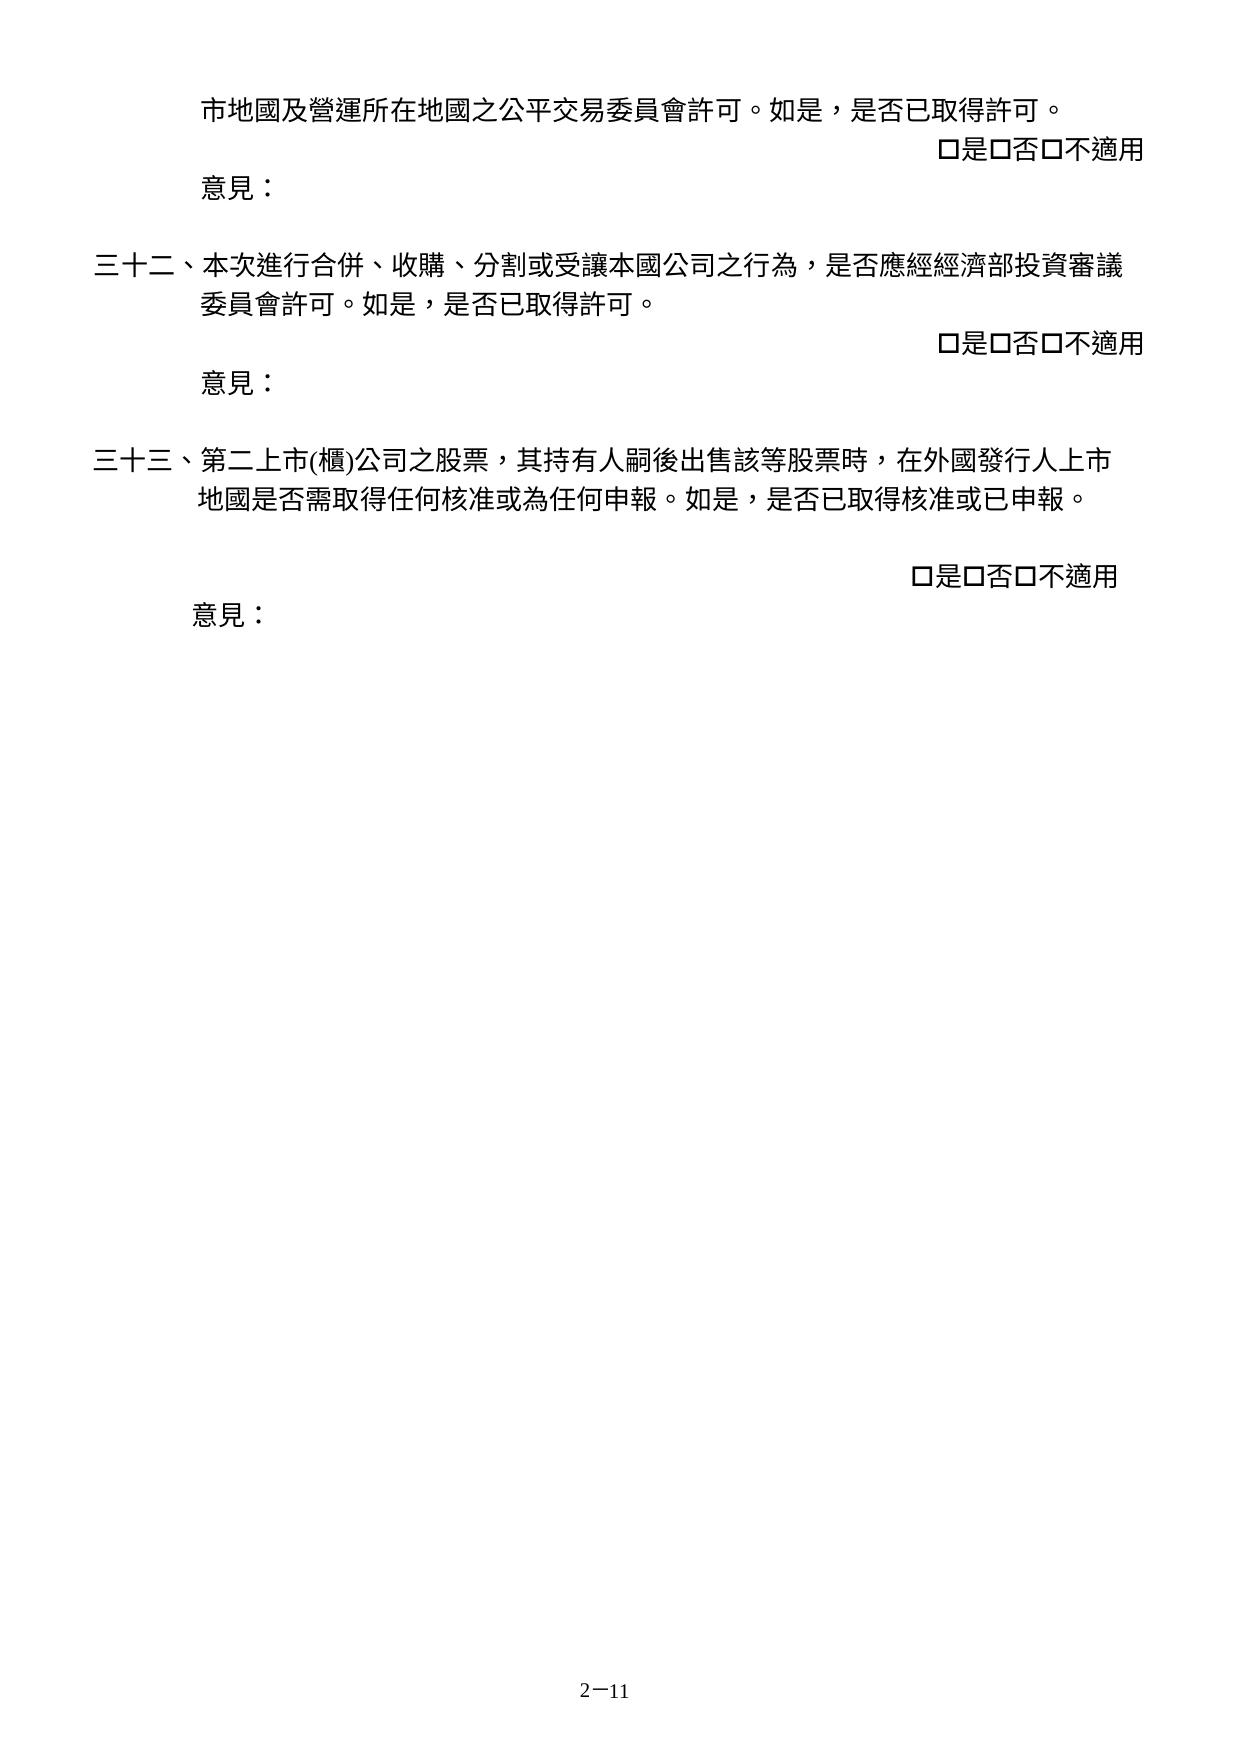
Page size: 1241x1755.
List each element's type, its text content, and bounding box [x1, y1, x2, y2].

text 意見： [200, 167, 1145, 206]
text 市地國及營運所在地國之公平交易委員會許可。如是，是否已取得許可。 [92, 89, 1148, 128]
text 意見： [200, 362, 1145, 401]
text 意見： [191, 594, 1119, 633]
text 是否不適用 [92, 517, 1119, 594]
text 是否不適用 [92, 128, 1145, 167]
text 是否不適用 [92, 322, 1145, 362]
text 三十二、本次進行合併、收購、分割或受讓本國公司之行為，是否應經經濟部投資審議委員會許可。如是，是否已取得許可。 [94, 244, 1145, 322]
text 三十三、第二上市(櫃)公司之股票，其持有人嗣後出售該等股票時，在外國發行人上市地國是否需取得任何核准或為任何申報。如是，是否已取得核准或已申報。 [92, 438, 1119, 517]
